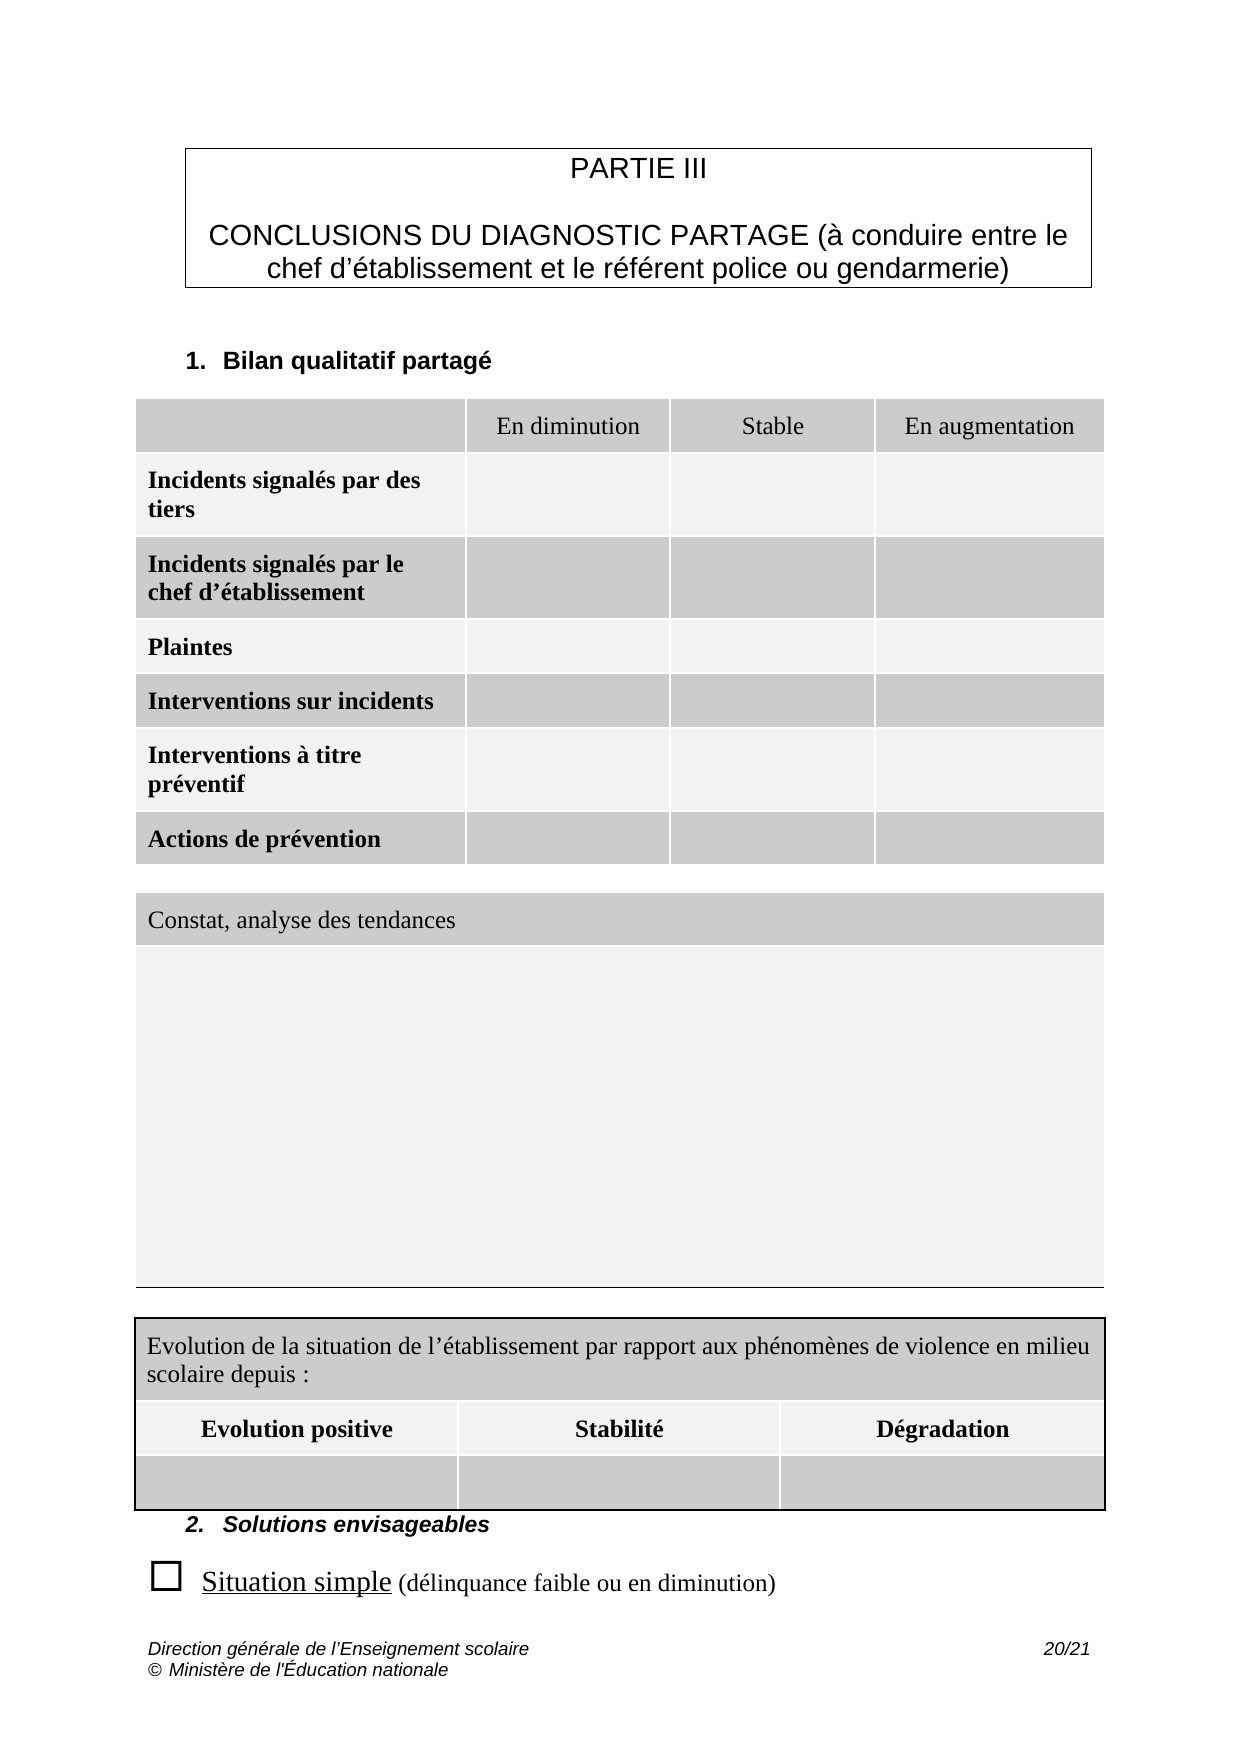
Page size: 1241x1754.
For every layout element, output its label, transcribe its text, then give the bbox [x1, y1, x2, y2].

table_cell [671, 674, 874, 727]
table_cell Interventions sur incidents [136, 674, 465, 727]
table_cell [876, 812, 1104, 864]
table_cell Plaintes [136, 620, 465, 672]
table_cell [876, 620, 1104, 672]
table_cell [467, 729, 669, 810]
table_header Stable [671, 399, 874, 452]
table_cell [136, 947, 1104, 1287]
table_cell Interventions à titre préventif [136, 729, 465, 810]
table_cell [136, 1456, 457, 1509]
table_header En diminution [467, 399, 669, 452]
table_cell [781, 1456, 1104, 1509]
table_cell [671, 537, 874, 618]
table_cell [467, 812, 669, 864]
table_cell Stabilité [459, 1402, 779, 1454]
table_header Constat, analyse des tendances [136, 893, 1104, 945]
text  Situation simple (délinquance faible ou en diminution) [148, 1562, 1092, 1600]
table_header Evolution de la situation de l’établissement par rapport aux phénomènes de violence en milieu scolaire depuis : [136, 1319, 1104, 1400]
table_cell [671, 812, 874, 864]
table_cell Evolution positive [136, 1402, 457, 1454]
table_cell [876, 537, 1104, 618]
table_cell [467, 674, 669, 727]
table_cell [467, 454, 669, 535]
table_cell [876, 454, 1104, 535]
table_cell [671, 454, 874, 535]
table_cell [467, 537, 669, 618]
table_cell [876, 729, 1104, 810]
subtitle Solutions envisageables [185, 1511, 1092, 1537]
table_cell Incidents signalés par des tiers [136, 454, 465, 535]
table_cell [459, 1456, 779, 1509]
table_cell Actions de prévention [136, 812, 465, 864]
table_header [136, 399, 465, 452]
table_cell Dégradation [781, 1402, 1104, 1454]
table_cell [671, 620, 874, 672]
table_header En augmentation [876, 399, 1104, 452]
subtitle PARTIE III CONCLUSIONS DU DIAGNOSTIC PARTAGE (à conduire entre le chef d’établissement et le référent police ou gendarmerie) [186, 149, 1091, 287]
subtitle Bilan qualitatif partagé [185, 346, 1092, 374]
table_cell [467, 620, 669, 672]
table_cell [671, 729, 874, 810]
table_cell Incidents signalés par le chef d’établissement [136, 537, 465, 618]
table_cell [876, 674, 1104, 727]
